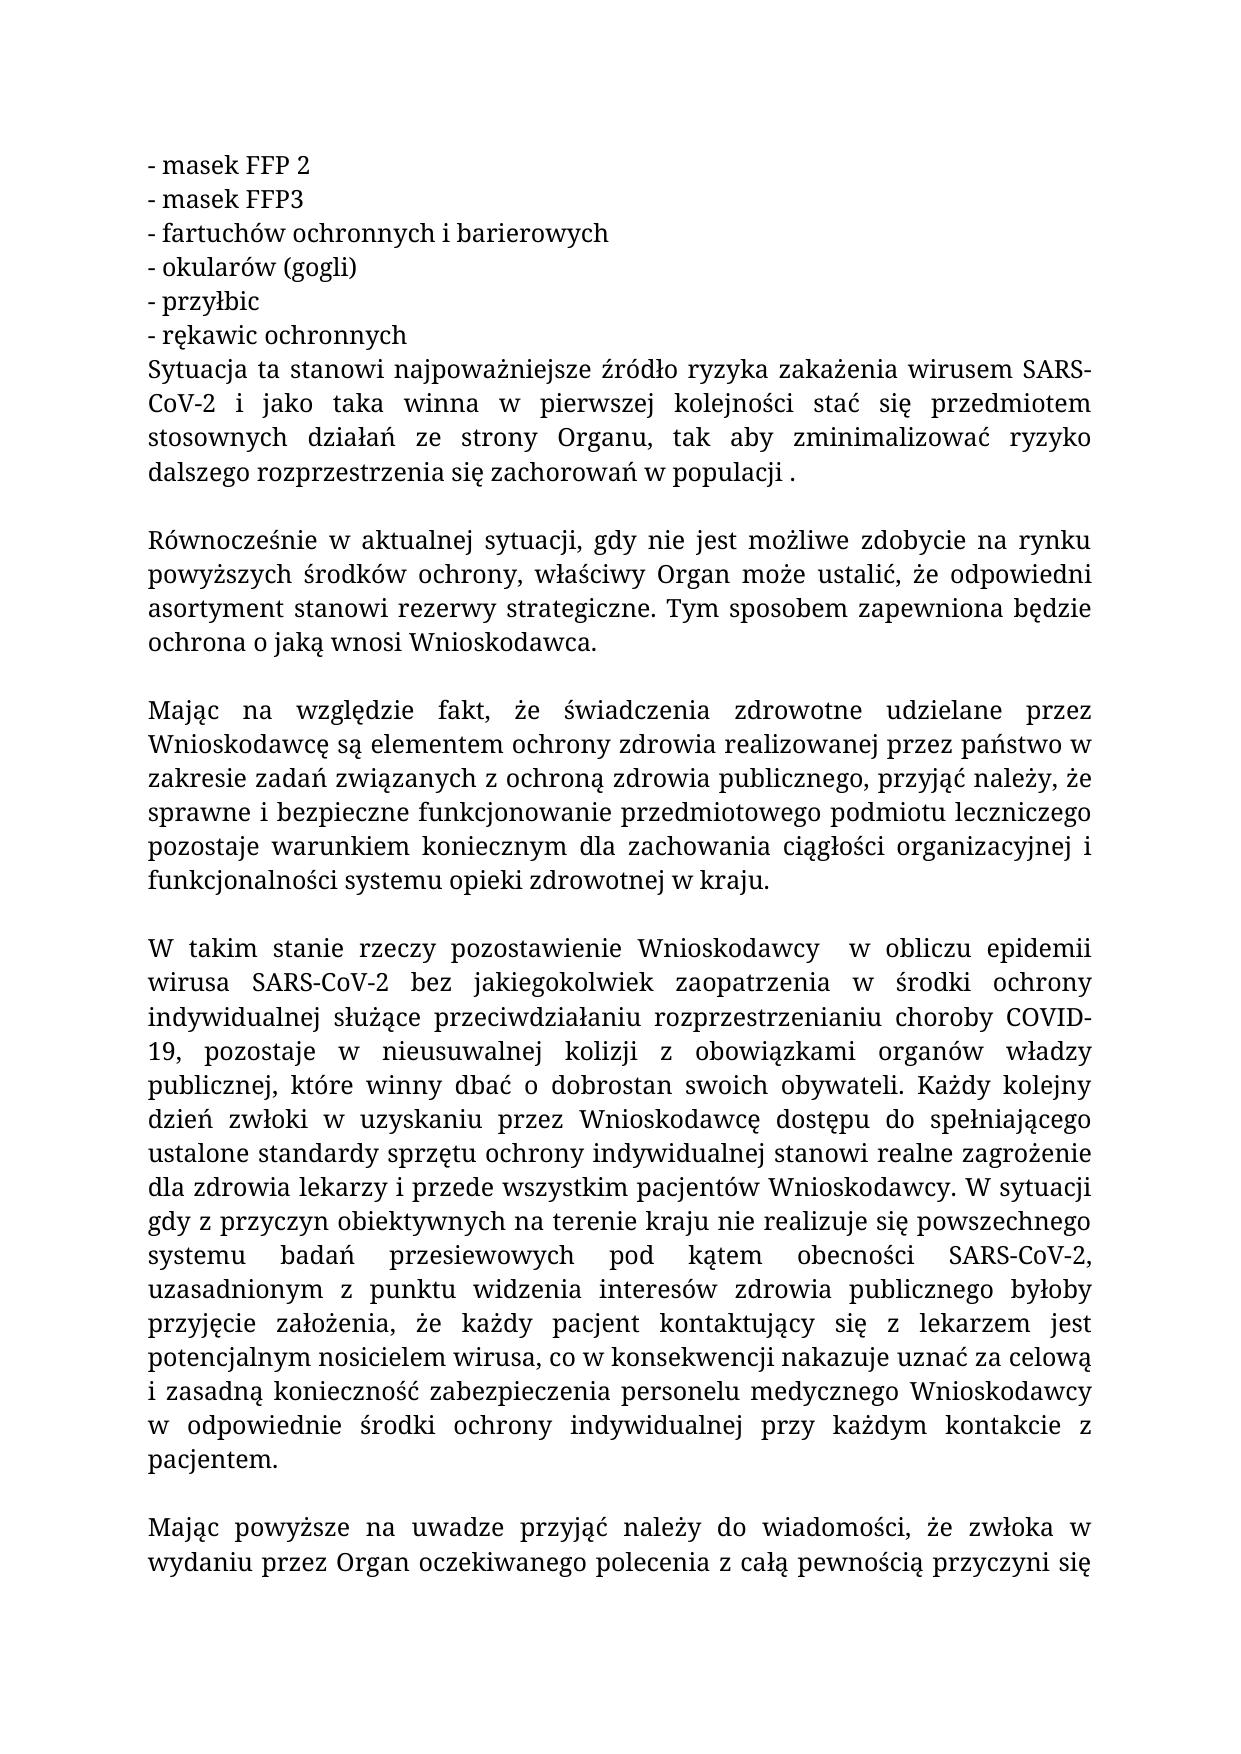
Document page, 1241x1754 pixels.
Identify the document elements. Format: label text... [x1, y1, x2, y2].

text Mając powyższe na uwadze przyjąć należy do wiadomości, że zwłoka w wydaniu przez Organ oczekiwanego polecenia z całą pewnością przyczyni się [148, 1510, 1093, 1578]
text - przyłbic [148, 284, 1093, 318]
text Mając na względzie fakt, że świadczenia zdrowotne udzielane przez Wnioskodawcę są elementem ochrony zdrowia realizowanej przez państwo w zakresie zadań związanych z ochroną zdrowia publicznego, przyjąć należy, że sprawne i bezpieczne funkcjonowanie przedmiotowego podmiotu leczniczego pozostaje warunkiem koniecznym dla zachowania ciągłości organizacyjnej i funkcjonalności systemu opieki zdrowotnej w kraju. [148, 693, 1093, 897]
text W takim stanie rzeczy pozostawienie Wnioskodawcy w obliczu epidemii wirusa SARS-CoV-2 bez jakiegokolwiek zaopatrzenia w środki ochrony indywidualnej służące przeciwdziałaniu rozprzestrzenianiu choroby COVID-19, pozostaje w nieusuwalnej kolizji z obowiązkami organów władzy publicznej, które winny dbać o dobrostan swoich obywateli. Każdy kolejny dzień zwłoki w uzyskaniu przez Wnioskodawcę dostępu do spełniającego ustalone standardy sprzętu ochrony indywidualnej stanowi realne zagrożenie dla zdrowia lekarzy i przede wszystkim pacjentów Wnioskodawcy. W sytuacji gdy z przyczyn obiektywnych na terenie kraju nie realizuje się powszechnego systemu badań przesiewowych pod kątem obecności SARS-CoV-2, uzasadnionym z punktu widzenia interesów zdrowia publicznego byłoby przyjęcie założenia, że każdy pacjent kontaktujący się z lekarzem jest potencjalnym nosicielem wirusa, co w konsekwencji nakazuje uznać za celową i zasadną konieczność zabezpieczenia personelu medycznego Wnioskodawcy w odpowiednie środki ochrony indywidualnej przy każdym kontakcie z pacjentem. [148, 931, 1093, 1476]
text - masek FFP 2 [148, 148, 1093, 182]
text Sytuacja ta stanowi najpoważniejsze źródło ryzyka zakażenia wirusem SARS-CoV-2 i jako taka winna w pierwszej kolejności stać się przedmiotem stosownych działań ze strony Organu, tak aby zminimalizować ryzyko dalszego rozprzestrzenia się zachorowań w populacji . [148, 352, 1093, 488]
text - masek FFP3 [148, 182, 1093, 216]
text Równocześnie w aktualnej sytuacji, gdy nie jest możliwe zdobycie na rynku powyższych środków ochrony, właściwy Organ może ustalić, że odpowiedni asortyment stanowi rezerwy strategiczne. Tym sposobem zapewniona będzie ochrona o jaką wnosi Wnioskodawca. [148, 522, 1093, 658]
text - fartuchów ochronnych i barierowych [148, 216, 1093, 250]
text - okularów (gogli) [148, 250, 1093, 284]
text - rękawic ochronnych [148, 318, 1093, 352]
